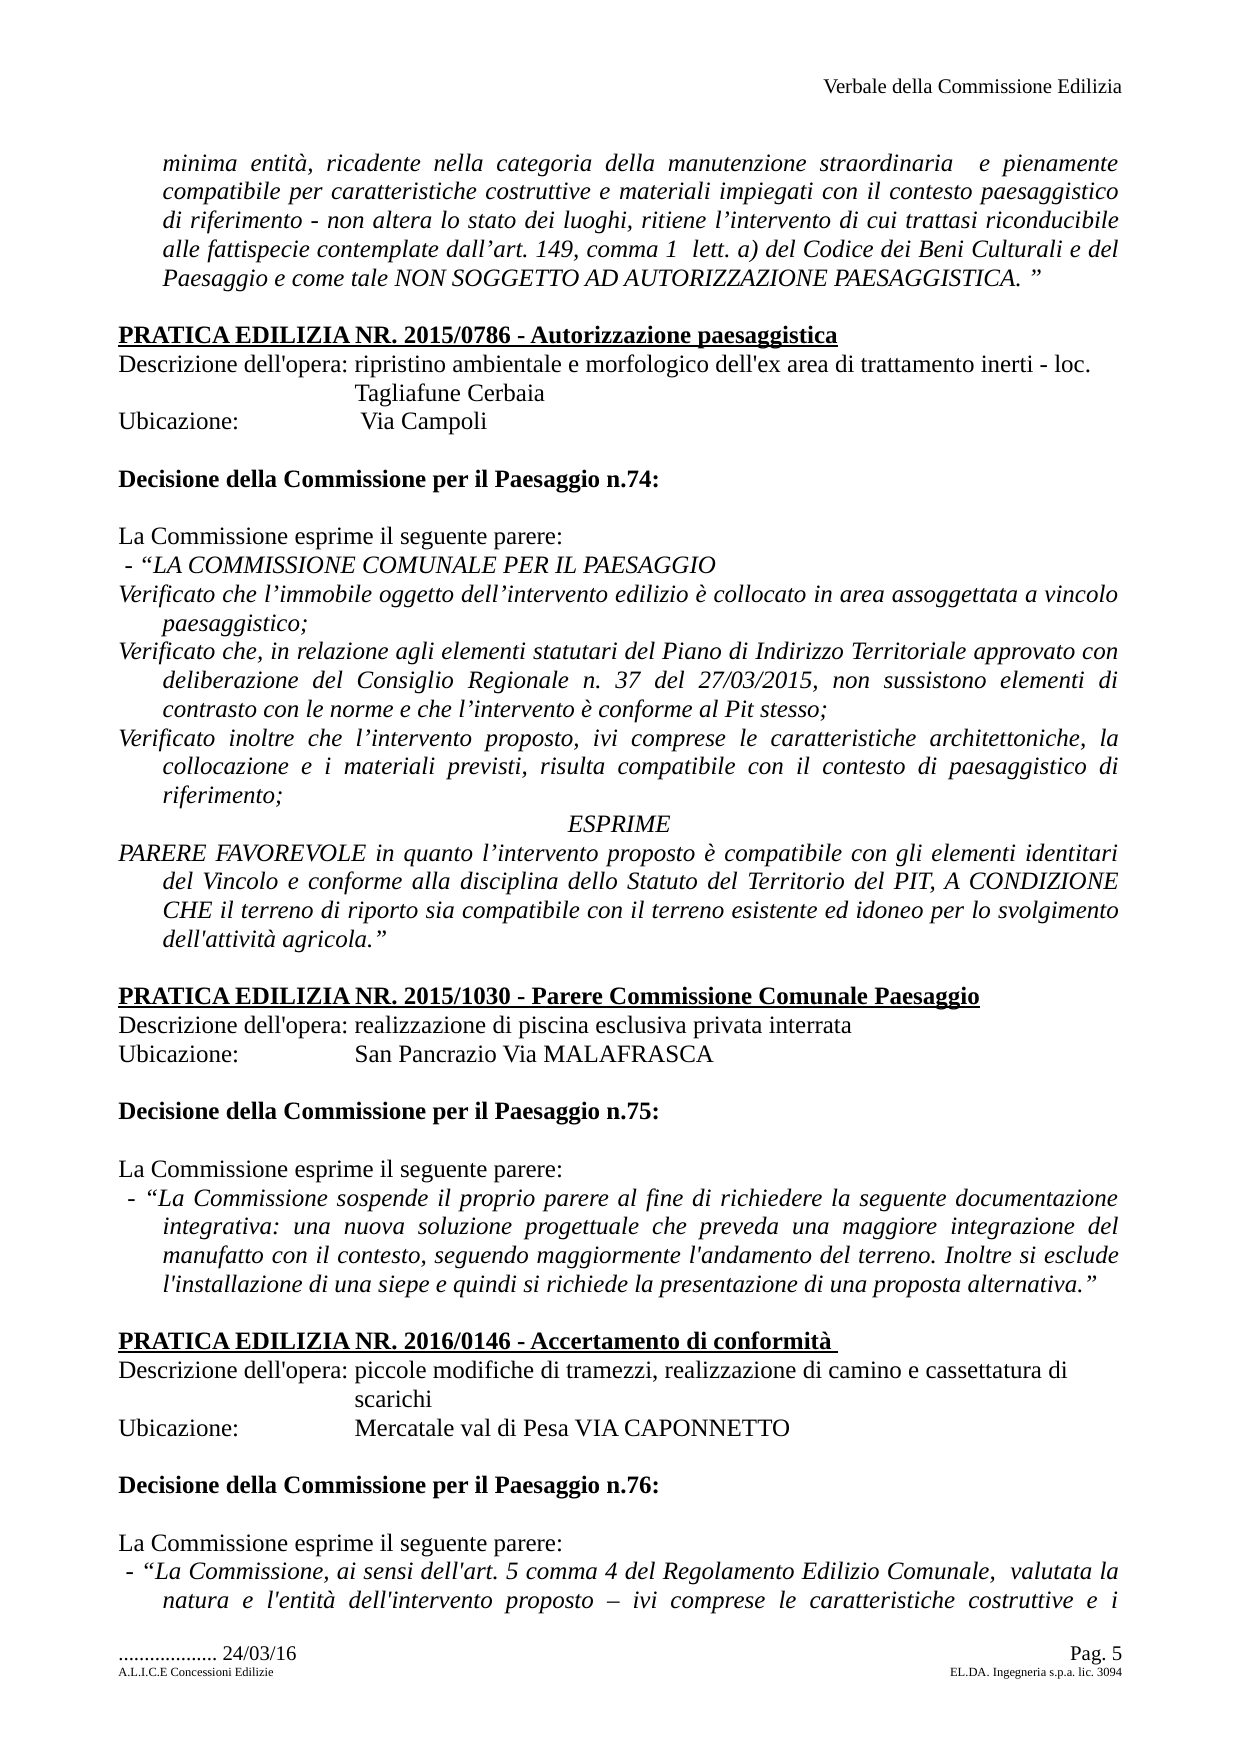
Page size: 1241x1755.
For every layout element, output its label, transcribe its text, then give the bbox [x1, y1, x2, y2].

text La Commissione esprime il seguente parere: [118, 1528, 1122, 1556]
text Ubicazione: Via Campoli [118, 406, 1122, 435]
text PRATICA EDILIZIA NR. 2015/0786 - Autorizzazione paesaggistica [118, 320, 1122, 349]
text Verificato inoltre che l’intervento proposto, ivi comprese le caratteristiche architettoniche, la collocazione e i materiali previsti, risulta compatibile con il contesto di paesaggistico di riferimento; [118, 723, 1122, 809]
text Descrizione dell'opera: piccole modifiche di tramezzi, realizzazione di camino e cassettatura di scarichi [118, 1355, 1122, 1413]
text PARERE FAVOREVOLE in quanto l’intervento proposto è compatibile con gli elementi identitari del Vincolo e conforme alla disciplina dello Statuto del Territorio del PIT, A CONDIZIONE CHE il terreno di riporto sia compatibile con il terreno esistente ed idoneo per lo svolgimento dell'attività agricola.” [118, 838, 1122, 953]
text - “La Commissione, ai sensi dell'art. 5 comma 4 del Regolamento Edilizio Comunale, valutata la natura e l'entità dell'intervento proposto – ivi comprese le caratteristiche costruttive e i [118, 1556, 1122, 1614]
text La Commissione esprime il seguente parere: [118, 1154, 1122, 1183]
text Verificato che, in relazione agli elementi statutari del Piano di Indirizzo Territoriale approvato con deliberazione del Consiglio Regionale n. 37 del 27/03/2015, non sussistono elementi di contrasto con le norme e che l’intervento è conforme al Pit stesso; [118, 636, 1122, 723]
text - “LA COMMISSIONE COMUNALE PER IL PAESAGGIO [118, 550, 1122, 579]
text minima entità, ricadente nella categoria della manutenzione straordinaria e pienamente compatibile per caratteristiche costruttive e materiali impiegati con il contesto paesaggistico di riferimento - non altera lo stato dei luoghi, ritiene l’intervento di cui trattasi riconducibile alle fattispecie contemplate dall’art. 149, comma 1 lett. a) del Codice dei Beni Culturali e del Paesaggio e come tale NON SOGGETTO AD AUTORIZZAZIONE PAESAGGISTICA. ” [118, 148, 1122, 291]
text Ubicazione: San Pancrazio Via MALAFRASCA [118, 1039, 1122, 1068]
text PRATICA EDILIZIA NR. 2015/1030 - Parere Commissione Comunale Paesaggio [118, 981, 1122, 1010]
text Descrizione dell'opera: ripristino ambientale e morfologico dell'ex area di trattamento inerti - loc. Tagliafune Cerbaia [118, 349, 1122, 406]
text - “La Commissione sospende il proprio parere al fine di richiedere la seguente documentazione integrativa: una nuova soluzione progettuale che preveda una maggiore integrazione del manufatto con il contesto, seguendo maggiormente l'andamento del terreno. Inoltre si esclude l'installazione di una siepe e quindi si richiede la presentazione di una proposta alternativa.” [118, 1183, 1122, 1298]
text Ubicazione: Mercatale val di Pesa VIA CAPONNETTO [118, 1413, 1122, 1441]
text Decisione della Commissione per il Paesaggio n.76: [118, 1470, 1122, 1499]
text ESPRIME [118, 809, 1122, 838]
text La Commissione esprime il seguente parere: [118, 521, 1122, 550]
text PRATICA EDILIZIA NR. 2016/0146 - Accertamento di conformità [118, 1326, 1122, 1355]
text Verificato che l’immobile oggetto dell’intervento edilizio è collocato in area assoggettata a vincolo paesaggistico; [118, 579, 1122, 636]
text Decisione della Commissione per il Paesaggio n.75: [118, 1096, 1122, 1125]
text Descrizione dell'opera: realizzazione di piscina esclusiva privata interrata [118, 1010, 1122, 1039]
text Decisione della Commissione per il Paesaggio n.74: [118, 464, 1122, 493]
